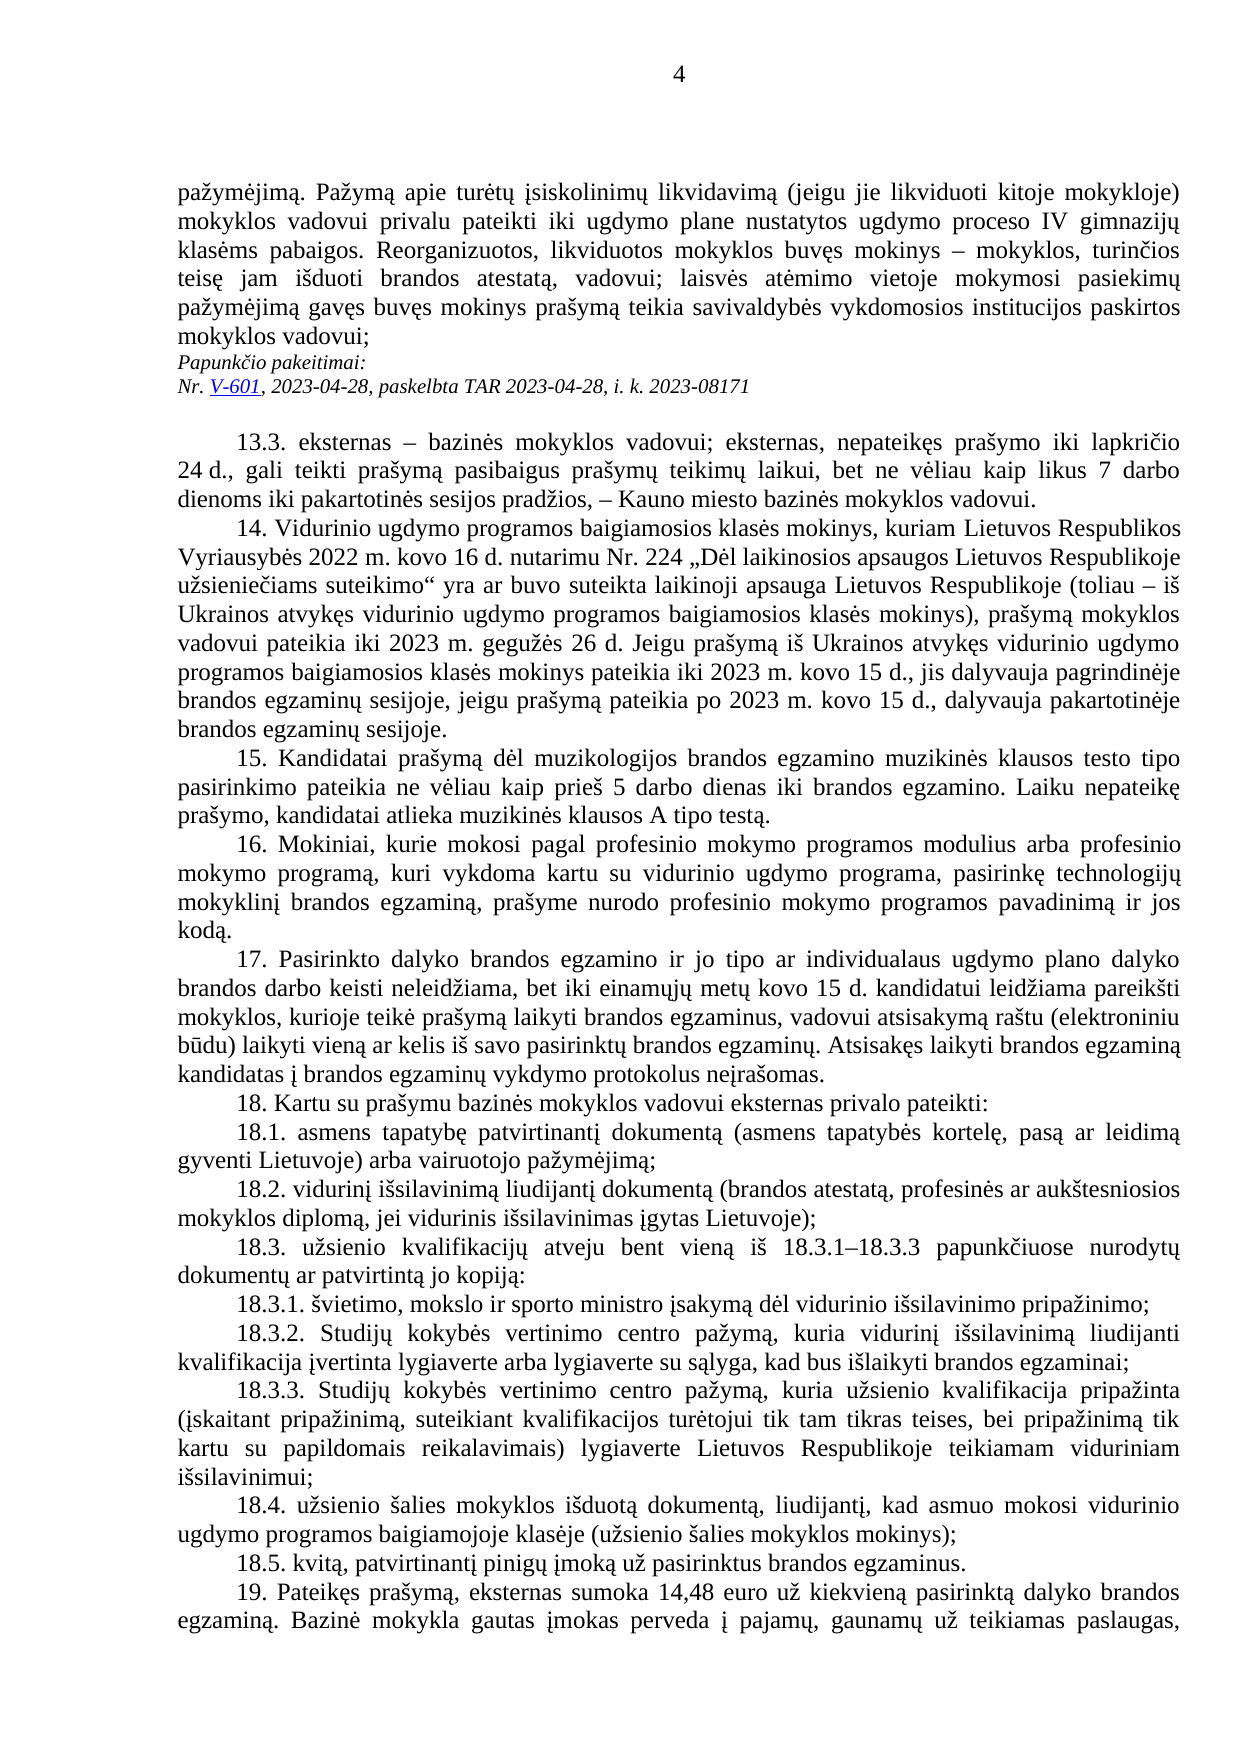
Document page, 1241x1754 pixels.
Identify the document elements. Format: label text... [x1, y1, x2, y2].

text 18.3. užsienio kvalifikacijų atveju bent vieną iš 18.3.1–18.3.3 papunkčiuose nurodytų dokumentų ar patvirtintą jo kopiją: [177, 1232, 1181, 1289]
text 18. Kartu su prašymu bazinės mokyklos vadovui eksternas privalo pateikti: [177, 1088, 1181, 1117]
text 18.4. užsienio šalies mokyklos išduotą dokumentą, liudijantį, kad asmuo mokosi vidurinio ugdymo programos baigiamojoje klasėje (užsienio šalies mokyklos mokinys); [177, 1490, 1181, 1548]
text 18.1. asmens tapatybę patvirtinantį dokumentą (asmens tapatybės kortelę, pasą ar leidimą gyventi Lietuvoje) arba vairuotojo pažymėjimą; [177, 1117, 1181, 1174]
text 17. Pasirinkto dalyko brandos egzamino ir jo tipo ar individualaus ugdymo plano dalyko brandos darbo keisti neleidžiama, bet iki einamųjų metų kovo 15 d. kandidatui leidžiama pareikšti mokyklos, kurioje teikė prašymą laikyti brandos egzaminus, vadovui atsisakymą raštu (elektroniniu būdu) laikyti vieną ar kelis iš savo pasirinktų brandos egzaminų. Atsisakęs laikyti brandos egzaminą kandidatas į brandos egzaminų vykdymo protokolus neįrašomas. [177, 944, 1181, 1088]
text 18.2. vidurinį išsilavinimą liudijantį dokumentą (brandos atestatą, profesinės ar aukštesniosios mokyklos diplomą, jei vidurinis išsilavinimas įgytas Lietuvoje); [177, 1174, 1181, 1232]
text 18.5. kvitą, patvirtinantį pinigų įmoką už pasirinktus brandos egzaminus. [177, 1548, 1181, 1577]
text 18.3.3. Studijų kokybės vertinimo centro pažymą, kuria užsienio kvalifikacija pripažinta (įskaitant pripažinimą, suteikiant kvalifikacijos turėtojui tik tam tikras teises, bei pripažinimą tik kartu su papildomais reikalavimais) lygiaverte Lietuvos Respublikoje teikiamam viduriniam išsilavinimui; [177, 1375, 1181, 1490]
text Nr. V-601, 2023-04-28, paskelbta TAR 2023-04-28, i. k. 2023-08171 [177, 374, 1181, 398]
text 15. Kandidatai prašymą dėl muzikologijos brandos egzamino muzikinės klausos testo tipo pasirinkimo pateikia ne vėliau kaip prieš 5 darbo dienas iki brandos egzamino. Laiku nepateikę prašymo, kandidatai atlieka muzikinės klausos A tipo testą. [177, 743, 1181, 829]
subtitle 14. Vidurinio ugdymo programos baigiamosios klasės mokinys, kuriam Lietuvos Respublikos Vyriausybės 2022 m. kovo 16 d. nutarimu Nr. 224 „Dėl laikinosios apsaugos Lietuvos Respublikoje užsieniečiams suteikimo“ yra ar buvo suteikta laikinoji apsauga Lietuvos Respublikoje (toliau – iš Ukrainos atvykęs vidurinio ugdymo programos baigiamosios klasės mokinys), prašymą mokyklos vadovui pateikia iki 2023 m. gegužės 26 d. Jeigu prašymą iš Ukrainos atvykęs vidurinio ugdymo programos baigiamosios klasės mokinys pateikia iki 2023 m. kovo 15 d., jis dalyvauja pagrindinėje brandos egzaminų sesijoje, jeigu prašymą pateikia po 2023 m. kovo 15 d., dalyvauja pakartotinėje brandos egzaminų sesijoje. [177, 513, 1181, 743]
text 19. Pateikęs prašymą, eksternas sumoka 14,48 euro už kiekvieną pasirinktą dalyko brandos egzaminą. Bazinė mokykla gautas įmokas perveda į pajamų, gaunamų už teikiamas paslaugas, [177, 1577, 1181, 1634]
text Papunkčio pakeitimai: [177, 350, 1181, 374]
text 18.3.1. švietimo, mokslo ir sporto ministro įsakymą dėl vidurinio išsilavinimo pripažinimo; [177, 1289, 1181, 1318]
text 18.3.2. Studijų kokybės vertinimo centro pažymą, kuria vidurinį išsilavinimą liudijanti kvalifikacija įvertinta lygiaverte arba lygiaverte su sąlyga, kad bus išlaikyti brandos egzaminai; [177, 1318, 1181, 1375]
text pažymėjimą. Pažymą apie turėtų įsiskolinimų likvidavimą (jeigu jie likviduoti kitoje mokykloje) mokyklos vadovui privalu pateikti iki ugdymo plane nustatytos ugdymo proceso IV gimnazijų klasėms pabaigos. Reorganizuotos, likviduotos mokyklos buvęs mokinys – mokyklos, turinčios teisę jam išduoti brandos atestatą, vadovui; laisvės atėmimo vietoje mokymosi pasiekimų pažymėjimą gavęs buvęs mokinys prašymą teikia savivaldybės vykdomosios institucijos paskirtos mokyklos vadovui; [177, 177, 1181, 350]
subtitle 16. Mokiniai, kurie mokosi pagal profesinio mokymo programos modulius arba profesinio mokymo programą, kuri vykdoma kartu su vidurinio ugdymo programa, pasirinkę technologijų mokyklinį brandos egzaminą, prašyme nurodo profesinio mokymo programos pavadinimą ir jos kodą. [177, 829, 1181, 944]
subtitle 13.3. eksternas – bazinės mokyklos vadovui; eksternas, nepateikęs prašymo iki lapkričio 24 d., gali teikti prašymą pasibaigus prašymų teikimų laikui, bet ne vėliau kaip likus 7 darbo dienoms iki pakartotinės sesijos pradžios, – Kauno miesto bazinės mokyklos vadovui. [177, 427, 1181, 513]
